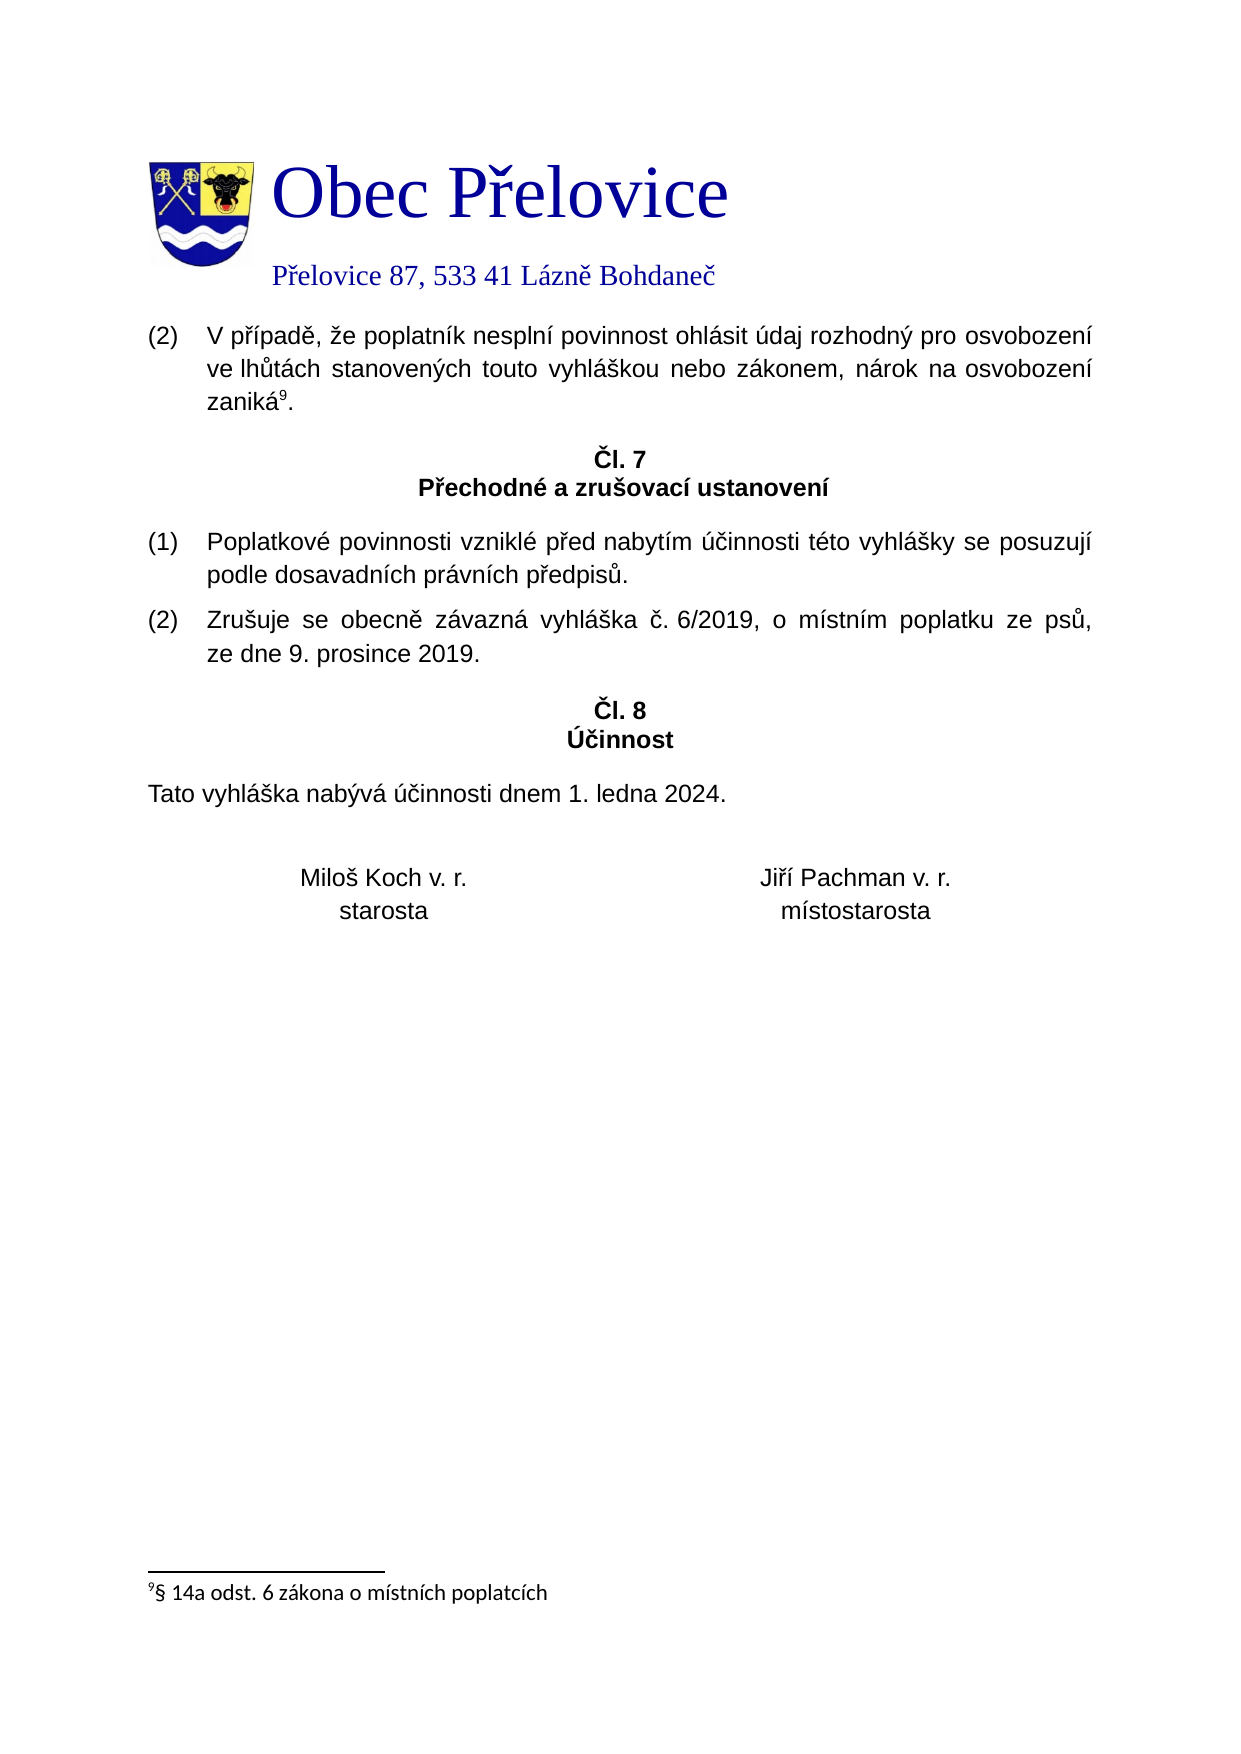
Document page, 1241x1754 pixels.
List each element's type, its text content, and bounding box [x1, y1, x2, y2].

subtitle Čl. 8 Účinnost [148, 696, 1093, 754]
text Tato vyhláška nabývá účinnosti dnem 1. ledna 2024. [148, 779, 1093, 807]
table_header Miloš Koch v. r. starosta [148, 863, 619, 942]
list § 14a odst. 6 zákona o místních poplatcích [148, 1578, 1093, 1606]
picture [164, 160, 256, 269]
list Poplatkové povinnosti vzniklé před nabytím účinnosti této vyhlášky se posuzují podle dosavadních právních předpisů. [148, 527, 1093, 589]
list V případě, že poplatník nesplní povinnost ohlásit údaj rozhodný pro osvobození ve lhůtách stanovených touto vyhláškou nebo zákonem, nárok na osvobození zaniká. [148, 321, 1093, 416]
subtitle Čl. 7 Přechodné a zrušovací ustanovení [148, 445, 1093, 502]
list Zrušuje se obecně závazná vyhláška č. 6/2019, o místním poplatku ze psů, ze dne 9. prosince 2019. [148, 606, 1093, 667]
table_header Jiří Pachman v. r. místostarosta [620, 863, 1092, 942]
